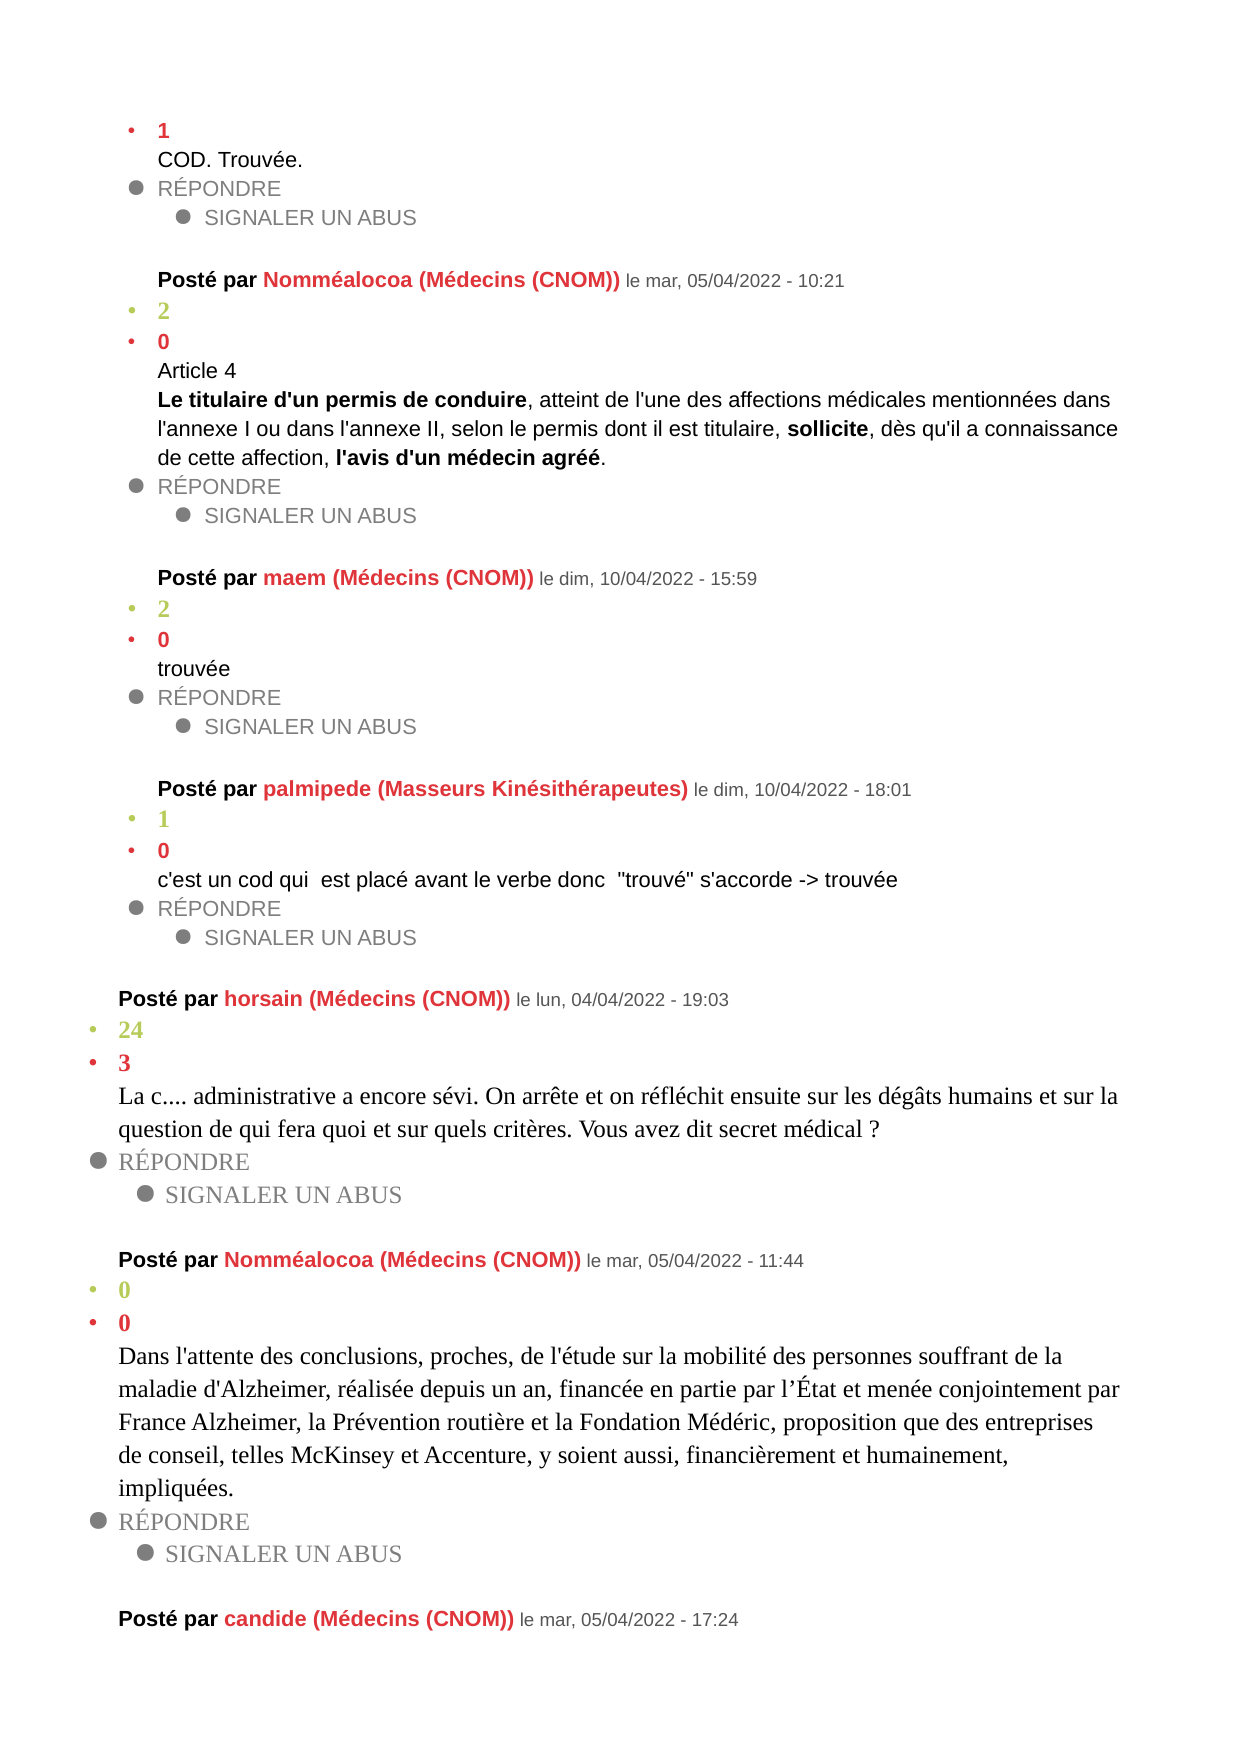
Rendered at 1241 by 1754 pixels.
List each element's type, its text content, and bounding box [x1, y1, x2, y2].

list 0 [157, 627, 1102, 652]
list 0 [157, 837, 1102, 863]
list RÉPONDRE [157, 176, 1122, 201]
list SIGNALER UN ABUS [204, 924, 1122, 949]
list SIGNALER UN ABUS [204, 205, 1122, 230]
text Posté par Nomméalocoa (Médecins (CNOM)) le mar, 05/04/2022 - 10:21 [157, 267, 1122, 292]
text Posté par maem (Médecins (CNOM)) le dim, 10/04/2022 - 15:59 [157, 565, 1122, 590]
text Posté par palmipede (Masseurs Kinésithérapeutes) le dim, 10/04/2022 - 18:01 [157, 776, 1122, 801]
text Article 4​ Le titulaire d'un permis de conduire, atteint de l'une des affections médicales mentionnées dans l'annexe I ou dans l'annexe II, selon le permis dont il est titulaire, sollicite, dès qu'il a connaissance de cette affection, l'avis d'un médecin agréé. [157, 358, 1122, 470]
text Posté par Nomméalocoa (Médecins (CNOM)) le mar, 05/04/2022 - 11:44 [118, 1246, 1122, 1272]
list 1 [157, 118, 1102, 143]
text La c.... administrative a encore sévi. On arrête et on réfléchit ensuite sur les dégâts humains et sur la question de qui fera quoi et sur quels critères. Vous avez dit secret médical ? [118, 1081, 1122, 1143]
text trouvée [157, 656, 1122, 681]
list RÉPONDRE [118, 1147, 1122, 1176]
list 24 [118, 1015, 1102, 1044]
text Posté par horsain (Médecins (CNOM)) le lun, 04/04/2022 - 19:03 [118, 986, 1122, 1012]
list RÉPONDRE [157, 474, 1122, 499]
list 1 [157, 804, 1102, 833]
list SIGNALER UN ABUS [204, 503, 1122, 528]
list RÉPONDRE [118, 1507, 1122, 1535]
list 3 [118, 1048, 1102, 1077]
list SIGNALER UN ABUS [165, 1180, 1122, 1209]
list RÉPONDRE [157, 895, 1122, 921]
list 0 [118, 1275, 1102, 1304]
text Posté par candide (Médecins (CNOM)) le mar, 05/04/2022 - 17:24 [118, 1606, 1122, 1631]
list 0 [118, 1308, 1102, 1337]
list RÉPONDRE [157, 684, 1122, 710]
list 2 [157, 594, 1102, 622]
list 0 [157, 329, 1102, 354]
text Dans l'attente des conclusions, proches, de l'étude sur la mobilité des personnes souffrant de la maladie d'Alzheimer, réalisée depuis un an, financée en partie par l’État et menée conjointement par France Alzheimer, la Prévention routière et la Fondation Médéric, proposition que des entreprises de conseil, telles McKinsey et Accenture, y soient aussi, financièrement et humainement, impliquées. [118, 1341, 1122, 1502]
list SIGNALER UN ABUS [165, 1539, 1122, 1568]
list SIGNALER UN ABUS [204, 713, 1122, 739]
text c'est un cod qui est placé avant le verbe donc "trouvé" s'accorde -> trouvée [157, 866, 1122, 892]
list 2 [157, 296, 1102, 325]
text COD. Trouvée. [157, 147, 1122, 172]
